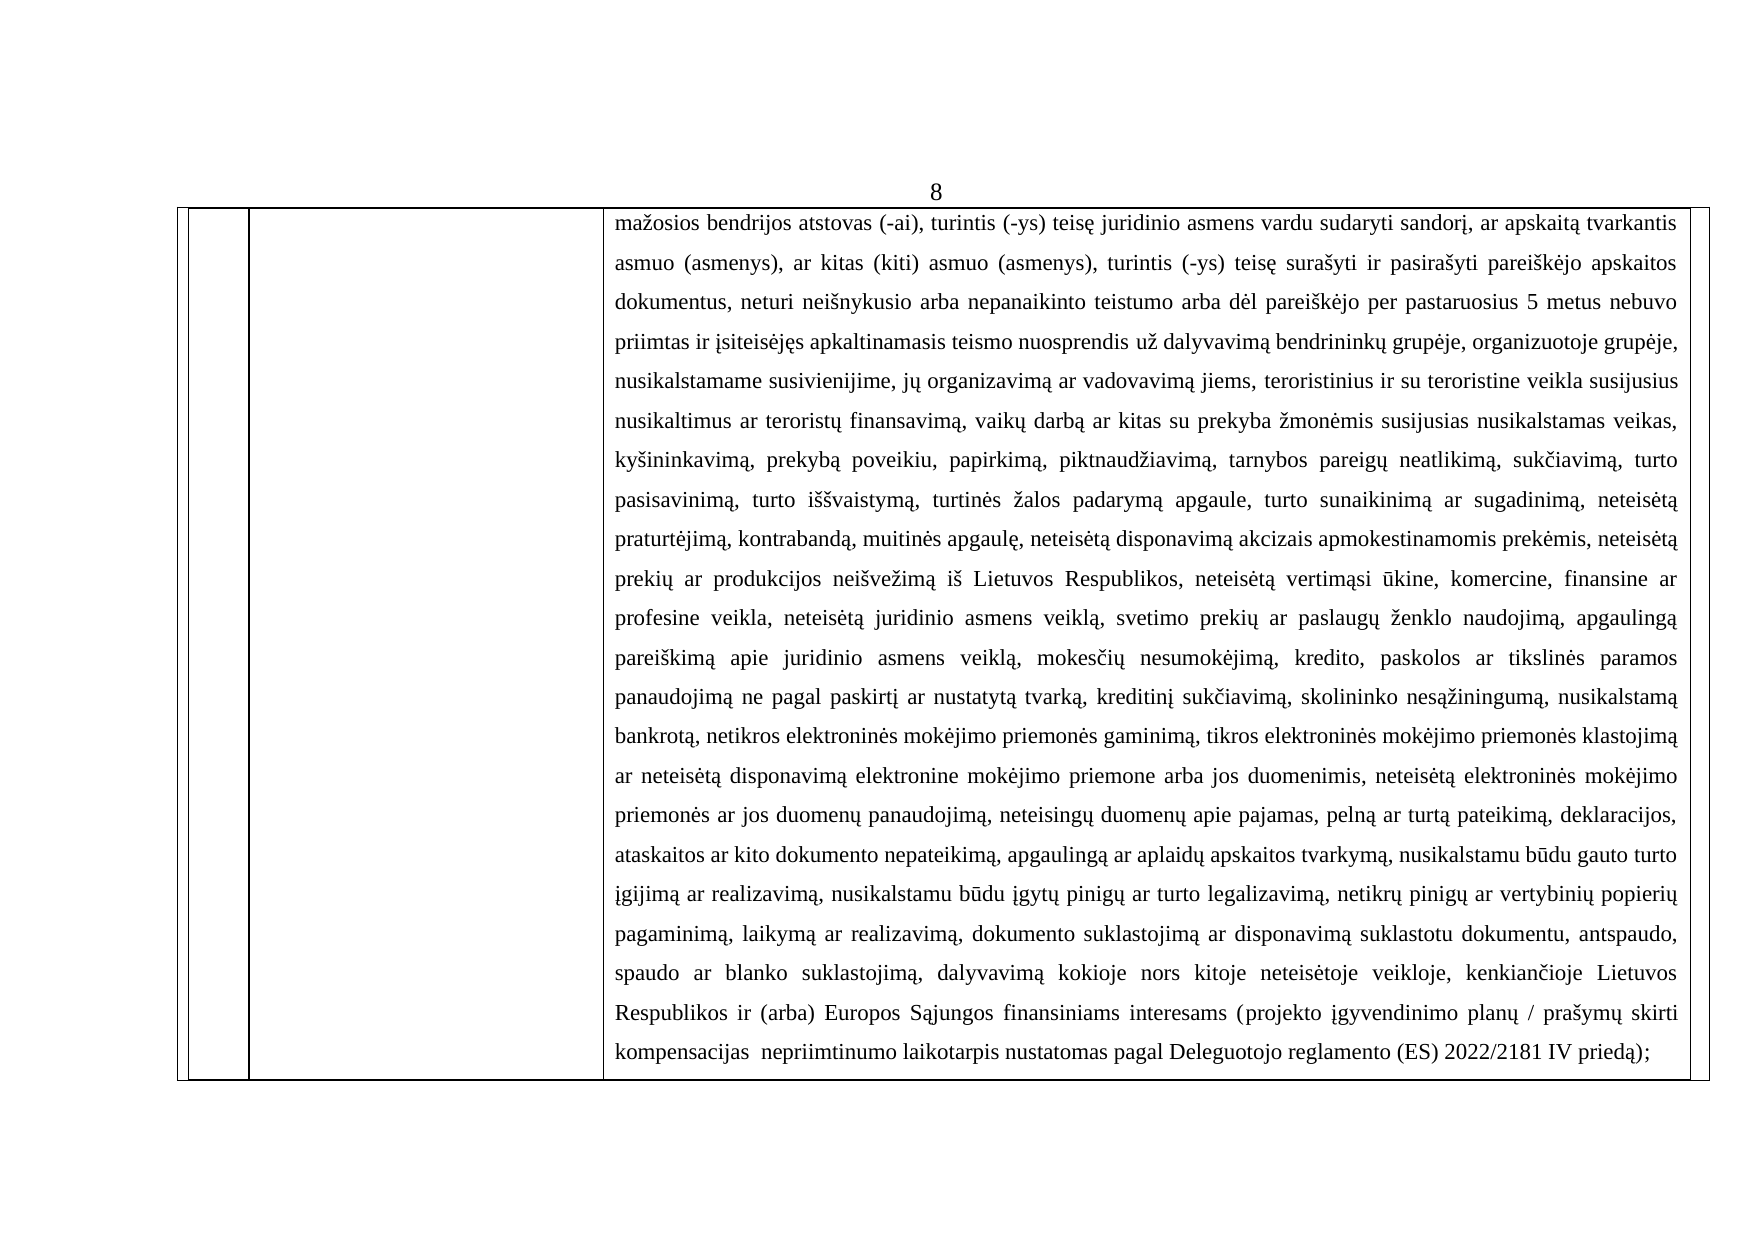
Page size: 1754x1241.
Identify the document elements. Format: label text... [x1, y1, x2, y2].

table_cell [178, 208, 188, 1080]
table_cell [189, 209, 248, 1079]
table_cell mažosios bendrijos atstovas (-ai), turintis (-ys) teisę juridinio asmens vardu sudaryti sandorį, ar apskaitą tvarkantis asmuo (asmenys), ar kitas (kiti) asmuo (asmenys), turintis (-ys) teisę surašyti ir pasirašyti pareiškėjo apskaitos dokumentus, neturi neišnykusio arba nepanaikinto teistumo arba dėl pareiškėjo per pastaruosius 5 metus nebuvo priimtas ir įsiteisėjęs apkaltinamasis teismo nuosprendis už dalyvavimą bendrininkų grupėje, organizuotoje grupėje, nusikalstamame susivienijime, jų organizavimą ar vadovavimą jiems, teroristinius ir su teroristine veikla susijusius nusikaltimus ar teroristų finansavimą, vaikų darbą ar kitas su prekyba žmonėmis susijusias nusikalstamas veikas, kyšininkavimą, prekybą poveikiu, papirkimą, piktnaudžiavimą, tarnybos pareigų neatlikimą, sukčiavimą, turto pasisavinimą, turto iššvaistymą, turtinės žalos padarymą apgaule, turto sunaikinimą ar sugadinimą, neteisėtą praturtėjimą, kontrabandą, muitinės apgaulę, neteisėtą disponavimą akcizais apmokestinamomis prekėmis, neteisėtą prekių ar produkcijos neišvežimą iš Lietuvos Respublikos, neteisėtą vertimąsi ūkine, komercine, finansine ar profesine veikla, neteisėtą juridinio asmens veiklą, svetimo prekių ar paslaugų ženklo naudojimą, apgaulingą pareiškimą apie juridinio asmens veiklą, mokesčių nesumokėjimą, kredito, paskolos ar tikslinės paramos panaudojimą ne pagal paskirtį ar nustatytą tvarką, kreditinį sukčiavimą, skolininko nesąžiningumą, nusikalstamą bankrotą, netikros elektroninės mokėjimo priemonės gaminimą, tikros elektroninės mokėjimo priemonės klastojimą ar neteisėtą disponavimą elektronine mokėjimo priemone arba jos duomenimis, neteisėtą elektroninės mokėjimo priemonės ar jos duomenų panaudojimą, neteisingų duomenų apie pajamas, pelną ar turtą pateikimą, deklaracijos, ataskaitos ar kito dokumento nepateikimą, apgaulingą ar aplaidų apskaitos tvarkymą, nusikalstamu būdu gauto turto įgijimą ar realizavimą, nusikalstamu būdu įgytų pinigų ar turto legalizavimą, netikrų pinigų ar vertybinių popierių pagaminimą, laikymą ar realizavimą, dokumento suklastojimą ar disponavimą suklastotu dokumentu, antspaudo, spaudo ar blanko suklastojimą, dalyvavimą kokioje nors kitoje neteisėtoje veikloje, kenkiančioje Lietuvos Respublikos ir (arba) Europos Sąjungos finansiniams interesams (projekto įgyvendinimo planų / prašymų skirti kompensacijas nepriimtinumo laikotarpis nustatomas pagal Deleguotojo reglamento (ES) 2022/2181 IV priedą); [604, 209, 1690, 1079]
table_cell [1691, 208, 1709, 1080]
table_cell [250, 209, 603, 1079]
